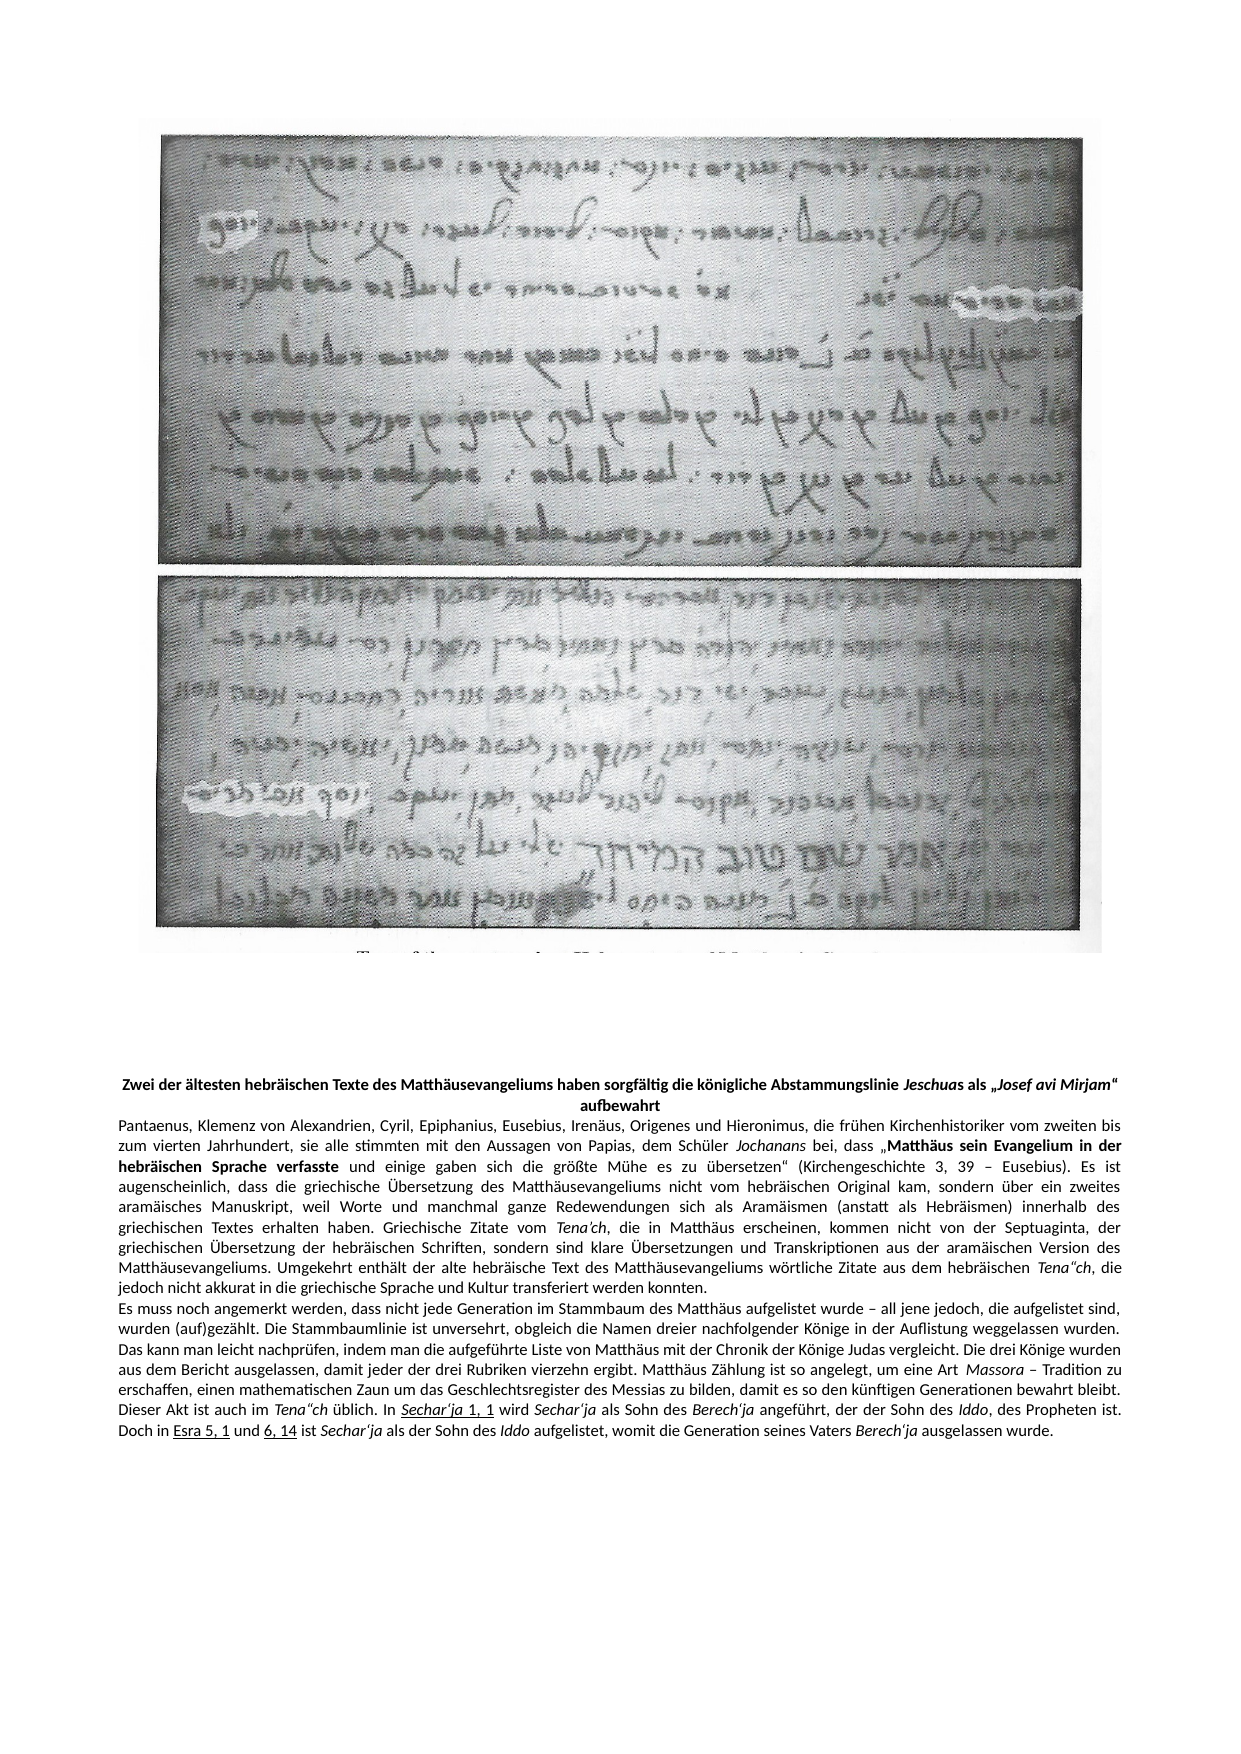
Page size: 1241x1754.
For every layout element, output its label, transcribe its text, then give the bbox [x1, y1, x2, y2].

text Es muss noch angemerkt werden, dass nicht jede Generation im Stammbaum des Matthäus aufgelistet wurde – all jene jedoch, die aufgelistet sind, wurden (auf)gezählt. Die Stammbaumlinie ist unversehrt, obgleich die Namen dreier nachfolgender Könige in der Auflistung weggelassen wurden. Das kann man leicht nachprüfen, indem man die aufgeführte Liste von Matthäus mit der Chronik der Könige Judas vergleicht. Die drei Könige wurden aus dem Bericht ausgelassen, damit jeder der drei Rubriken vierzehn ergibt. Matthäus Zählung ist so angelegt, um eine Art Massora – Tradition zu erschaffen, einen mathematischen Zaun um das Geschlechtsregister des Messias zu bilden, damit es so den künftigen Generationen bewahrt bleibt. Dieser Akt ist auch im Tena“ch üblich. In Sechar‘ja 1, 1 wird Sechar‘ja als Sohn des Berech‘ja angeführt, der der Sohn des Iddo, des Propheten ist. Doch in Esra 5, 1 und 6, 14 ist Sechar‘ja als der Sohn des Iddo aufgelistet, womit die Generation seines Vaters Berech‘ja ausgelassen wurde. [118, 1298, 1122, 1440]
text Zwei der ältesten hebräischen Texte des Matthäusevangeliums haben sorgfältig die königliche Abstammungslinie Jeschuas als „Josef avi Mirjam“ aufbewahrt [118, 1075, 1122, 1115]
text Pantaenus, Klemenz von Alexandrien, Cyril, Epiphanius, Eusebius, Irenäus, Origenes und Hieronimus, die frühen Kirchenhistoriker vom zweiten bis zum vierten Jahrhundert, sie alle stimmten mit den Aussagen von Papias, dem Schüler Jochanans bei, dass „Matthäus sein Evangelium in der hebräischen Sprache verfasste und einige gaben sich die größte Mühe es zu übersetzen“ (Kirchengeschichte 3, 39 – Eusebius). Es ist augenscheinlich, dass die griechische Übersetzung des Matthäusevangeliums nicht vom hebräischen Original kam, sondern über ein zweites aramäisches Manuskript, weil Worte und manchmal ganze Redewendungen sich als Aramäismen (anstatt als Hebräismen) innerhalb des griechischen Textes erhalten haben. Griechische Zitate vom Tena’ch, die in Matthäus erscheinen, kommen nicht von der Septuaginta, der griechischen Übersetzung der hebräischen Schriften, sondern sind klare Übersetzungen und Transkriptionen aus der aramäischen Version des Matthäusevangeliums. Umgekehrt enthält der alte hebräische Text des Matthäusevangeliums wörtliche Zitate aus dem hebräischen Tena“ch, die jedoch nicht akkurat in die griechische Sprache und Kultur transferiert werden konnten. [118, 1115, 1122, 1298]
